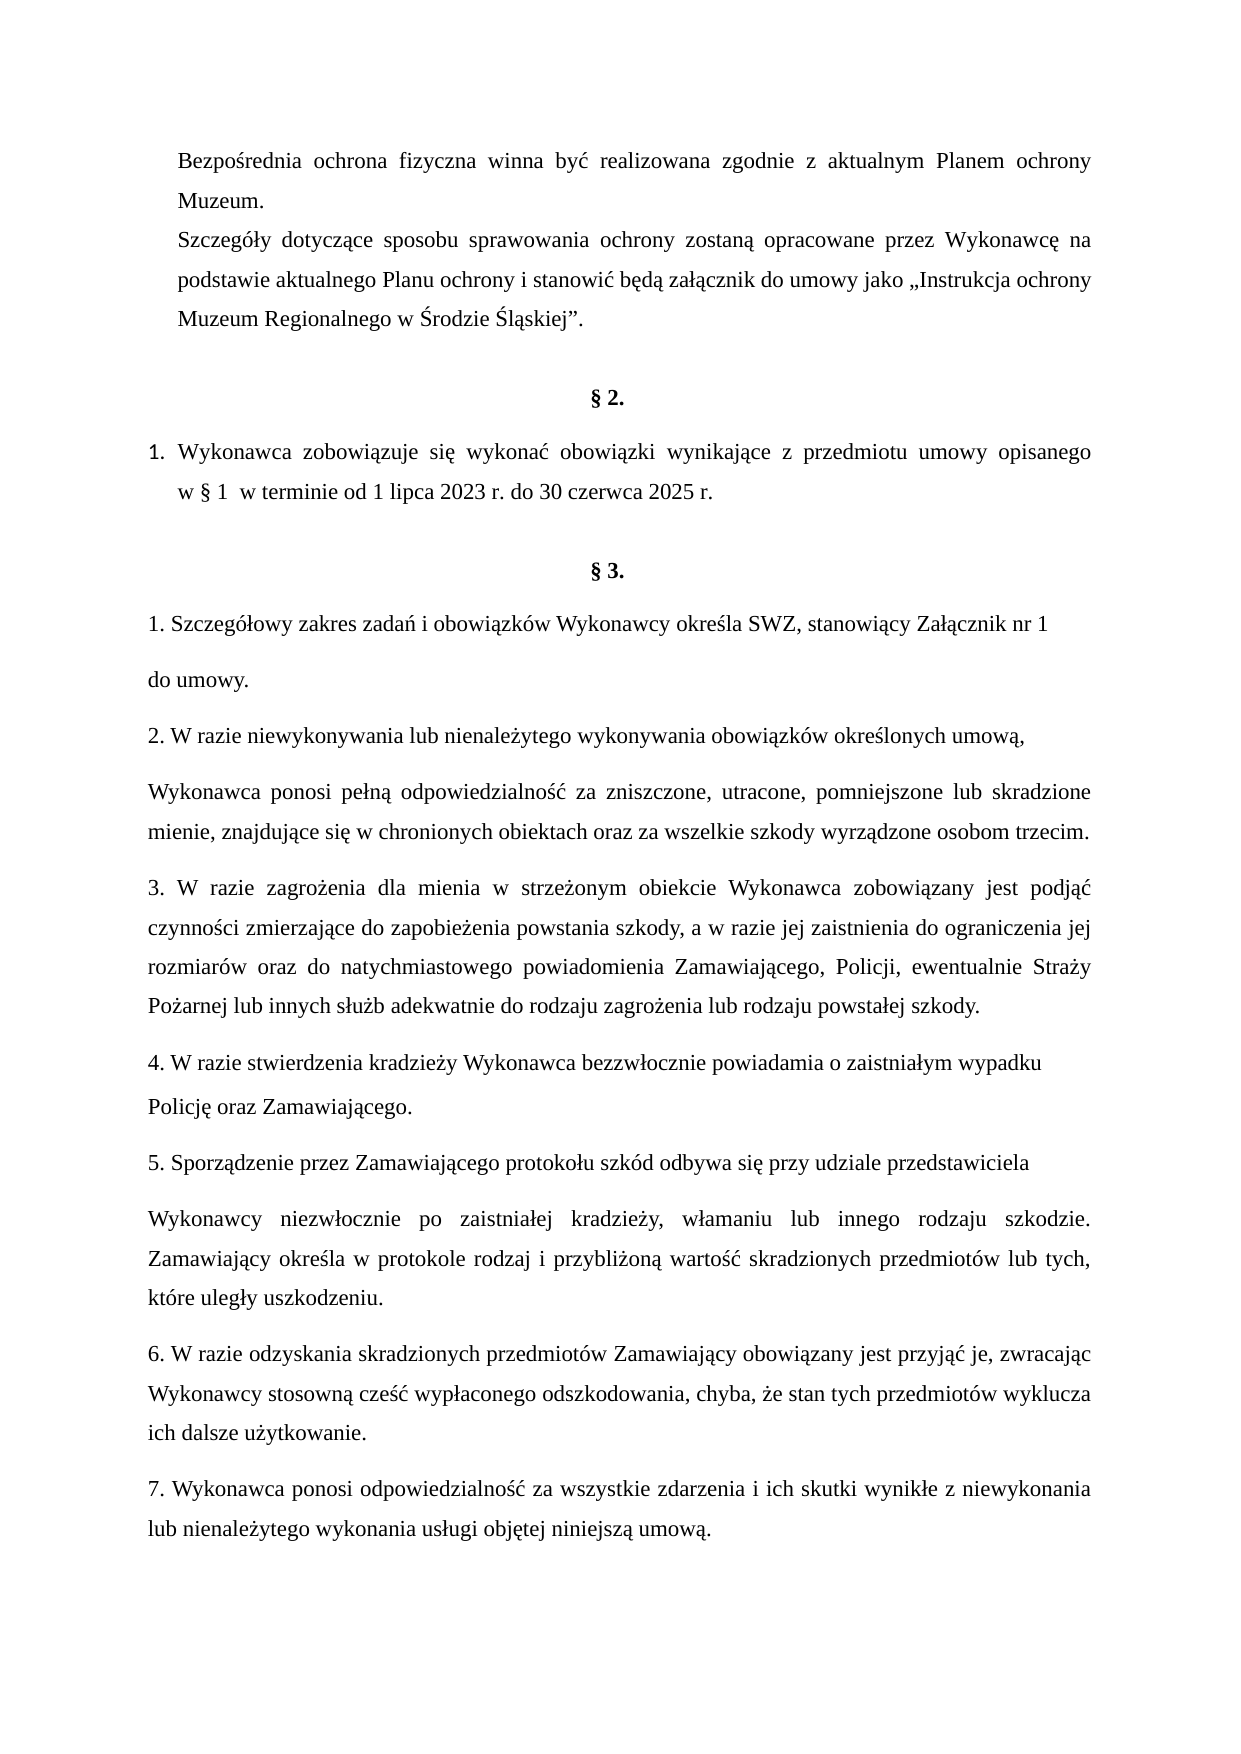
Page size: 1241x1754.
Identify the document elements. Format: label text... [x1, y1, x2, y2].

text 6. W razie odzyskania skradzionych przedmiotów Zamawiający obowiązany jest przyjąć je, zwracając Wykonawcy stosowną cześć wypłaconego odszkodowania, chyba, że stan tych przedmiotów wyklucza ich dalsze użytkowanie. [148, 1340, 1093, 1446]
text Szczegóły dotyczące sposobu sprawowania ochrony zostaną opracowane przez Wykonawcę na podstawie aktualnego Planu ochrony i stanowić będą załącznik do umowy jako „Instrukcja ochrony Muzeum Regionalnego w Środzie Śląskiej”. [177, 227, 1093, 332]
text 7. Wykonawca ponosi odpowiedzialność za wszystkie zdarzenia i ich skutki wynikłe z niewykonania lub nienależytego wykonania usługi objętej niniejszą umową. [148, 1475, 1093, 1541]
text do umowy. [148, 666, 1093, 692]
text § 2. [516, 384, 1093, 411]
text § 3. [516, 557, 1093, 584]
text Policję oraz Zamawiającego. [148, 1093, 1093, 1119]
text 4. W razie stwierdzenia kradzieży Wykonawca bezzwłocznie powiadamia o zaistniałym wypadku [148, 1049, 1093, 1075]
text Wykonawca ponosi pełną odpowiedzialność za zniszczone, utracone, pomniejszone lub skradzione mienie, znajdujące się w chronionych obiektach oraz za wszelkie szkody wyrządzone osobom trzecim. [148, 778, 1093, 844]
text 3. W razie zagrożenia dla mienia w strzeżonym obiekcie Wykonawca zobowiązany jest podjąć czynności zmierzające do zapobieżenia powstania szkody, a w razie jej zaistnienia do ograniczenia jej rozmiarów oraz do natychmiastowego powiadomienia Zamawiającego, Policji, ewentualnie Straży Pożarnej lub innych służb adekwatnie do rodzaju zagrożenia lub rodzaju powstałej szkody. [148, 874, 1093, 1019]
text 1. Szczegółowy zakres zadań i obowiązków Wykonawcy określa SWZ, stanowiący Załącznik nr 1 [148, 610, 1093, 636]
text Wykonawcy niezwłocznie po zaistniałej kradzieży, włamaniu lub innego rodzaju szkodzie. Zamawiający określa w protokole rodzaj i przybliżoną wartość skradzionych przedmiotów lub tych, które uległy uszkodzeniu. [148, 1205, 1093, 1311]
text 2. W razie niewykonywania lub nienależytego wykonywania obowiązków określonych umową, [148, 722, 1093, 749]
list Wykonawca zobowiązuje się wykonać obowiązki wynikające z przedmiotu umowy opisanego w § 1 w terminie od 1 lipca 2023 r. do 30 czerwca 2025 r. [148, 437, 1093, 505]
text 5. Sporządzenie przez Zamawiającego protokołu szkód odbywa się przy udziale przedstawiciela [148, 1149, 1093, 1175]
text Bezpośrednia ochrona fizyczna winna być realizowana zgodnie z aktualnym Planem ochrony Muzeum. [177, 148, 1093, 213]
